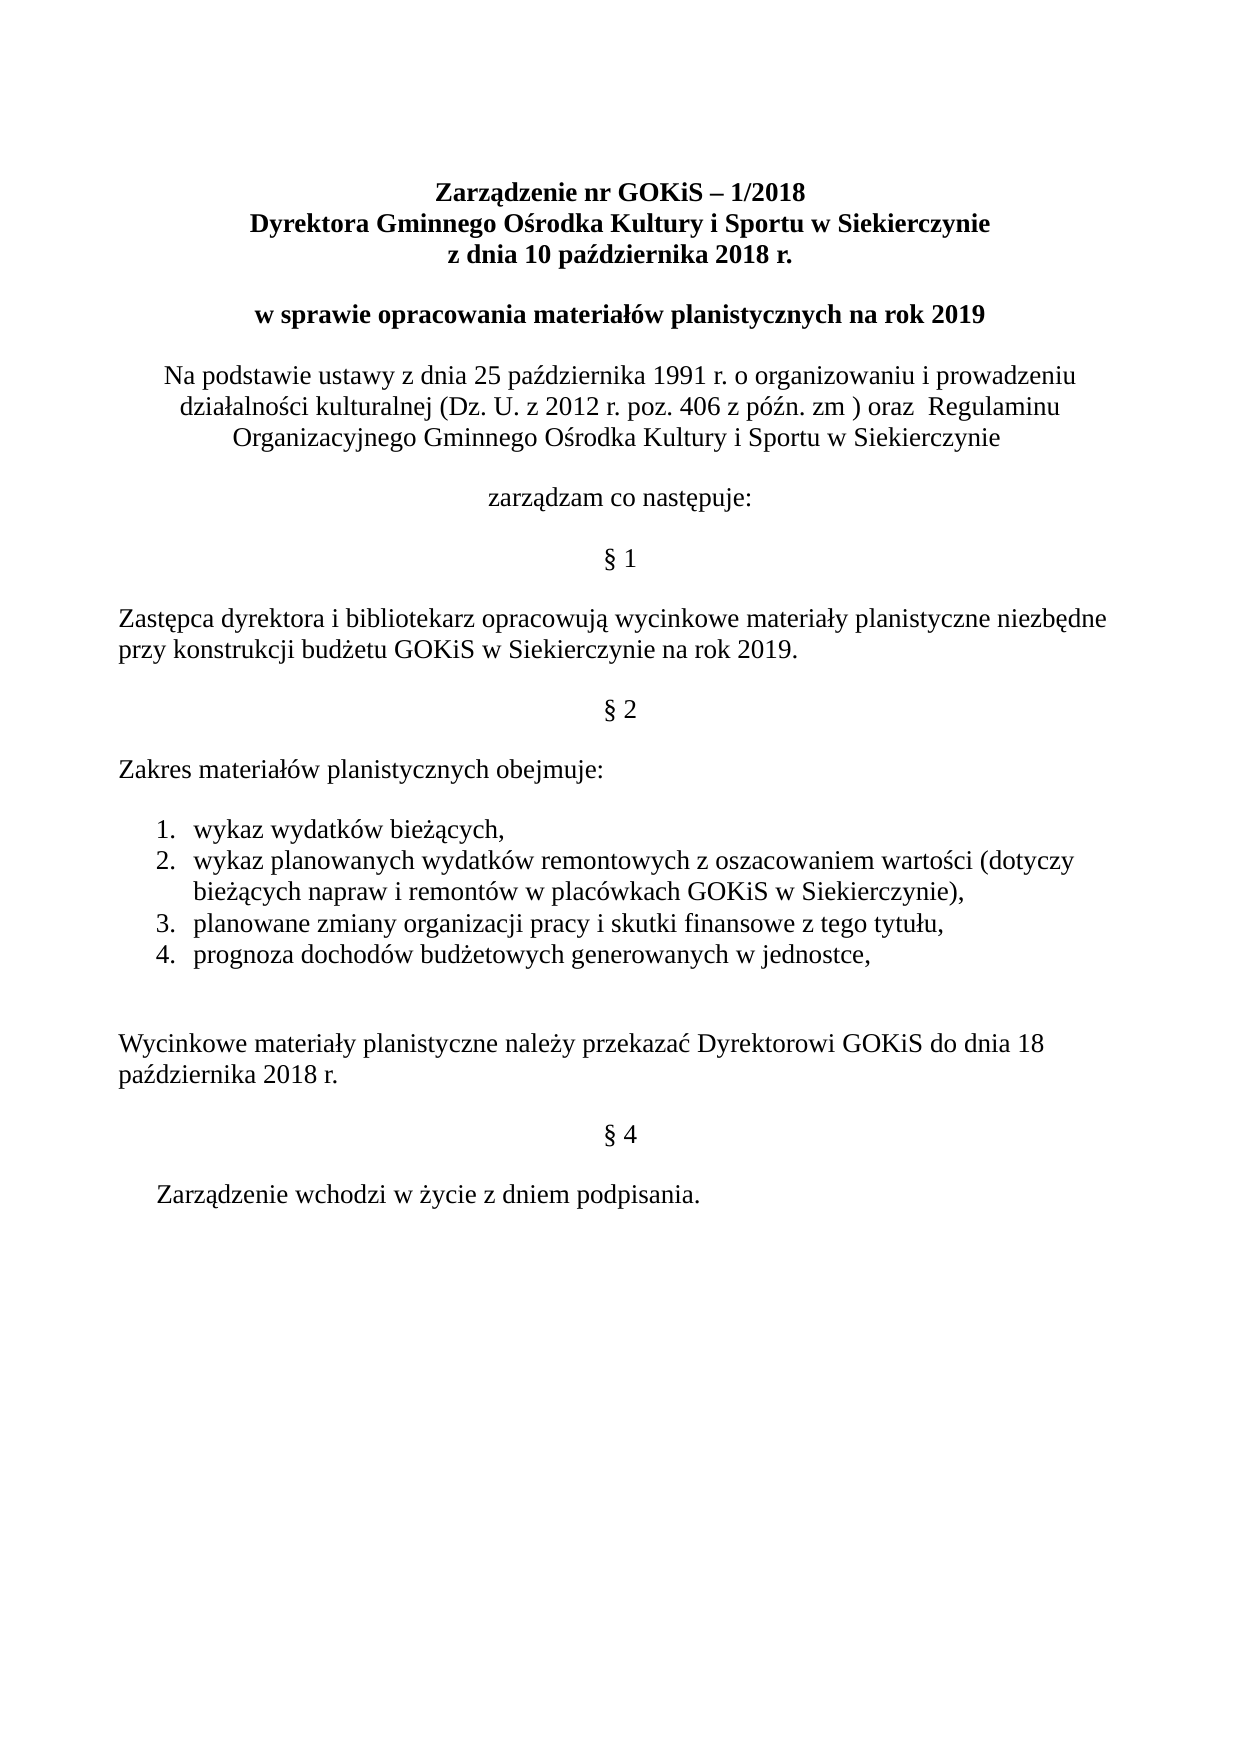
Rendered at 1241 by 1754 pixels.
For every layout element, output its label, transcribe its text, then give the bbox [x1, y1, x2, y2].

text Zarządzenie wchodzi w życie z dniem podpisania. [156, 1178, 1122, 1209]
list wykaz wydatków bieżących, [156, 813, 1122, 844]
text w sprawie opracowania materiałów planistycznych na rok 2019 [118, 299, 1122, 330]
text Zarządzenie nr GOKiS – 1/2018 [118, 176, 1122, 207]
list planowane zmiany organizacji pracy i skutki finansowe z tego tytułu, [156, 907, 1122, 938]
list wykaz planowanych wydatków remontowych z oszacowaniem wartości (dotyczy bieżących napraw i remontów w placówkach GOKiS w Siekierczynie), [156, 844, 1122, 907]
text Na podstawie ustawy z dnia 25 października 1991 r. o organizowaniu i prowadzeniu działalności kulturalnej (Dz. U. z 2012 r. poz. 406 z późn. zm ) oraz Regulaminu Organizacyjnego Gminnego Ośrodka Kultury i Sportu w Siekierczynie [118, 359, 1122, 452]
text zarządzam co następuje: [118, 482, 1122, 513]
text Zakres materiałów planistycznych obejmuje: [118, 753, 1122, 784]
text § 4 [118, 1118, 1122, 1149]
text z dnia 10 października 2018 r. [118, 238, 1122, 269]
text § 1 [118, 542, 1122, 573]
text § 2 [118, 693, 1122, 724]
list prognoza dochodów budżetowych generowanych w jednostce, [156, 938, 1122, 969]
text Dyrektora Gminnego Ośrodka Kultury i Sportu w Siekierczynie [118, 207, 1122, 238]
text Zastępca dyrektora i bibliotekarz opracowują wycinkowe materiały planistyczne niezbędne przy konstrukcji budżetu GOKiS w Siekierczynie na rok 2019. [118, 602, 1122, 664]
text Wycinkowe materiały planistyczne należy przekazać Dyrektorowi GOKiS do dnia 18 października 2018 r. [118, 1027, 1122, 1089]
